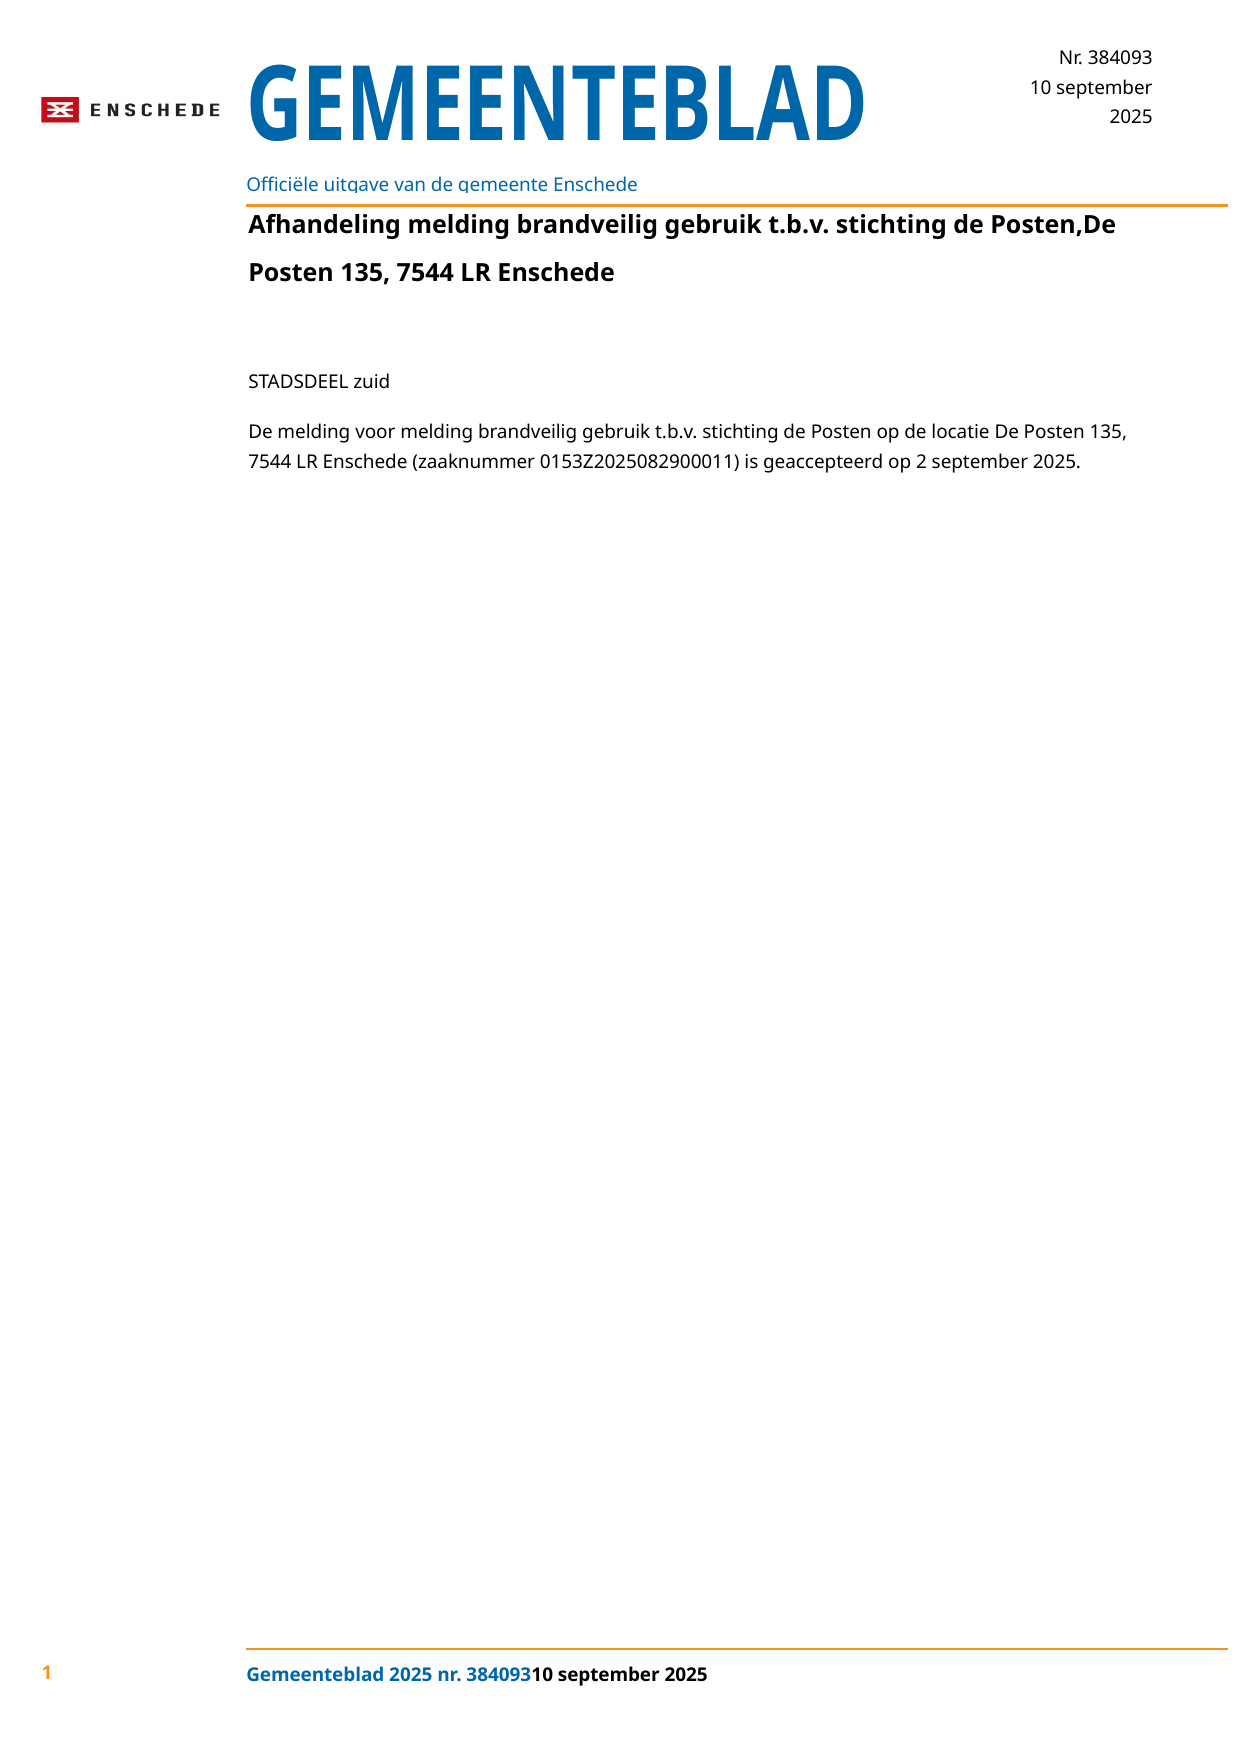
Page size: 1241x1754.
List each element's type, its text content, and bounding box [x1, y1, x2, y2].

text STADSDEEL zuid [248, 368, 1152, 394]
text De melding voor melding brandveilig gebruik t.b.v. stichting de Posten op de locatie De Posten 135, 7544 LR Enschede (zaaknummer 0153Z2025082900011) is geaccepteerd op 2 september 2025. [248, 419, 1152, 474]
text Afhandeling melding brandveilig gebruik t.b.v. stichting de Posten,De Posten 135, 7544 LR Enschede [248, 207, 1152, 288]
picture [41, 47, 231, 172]
